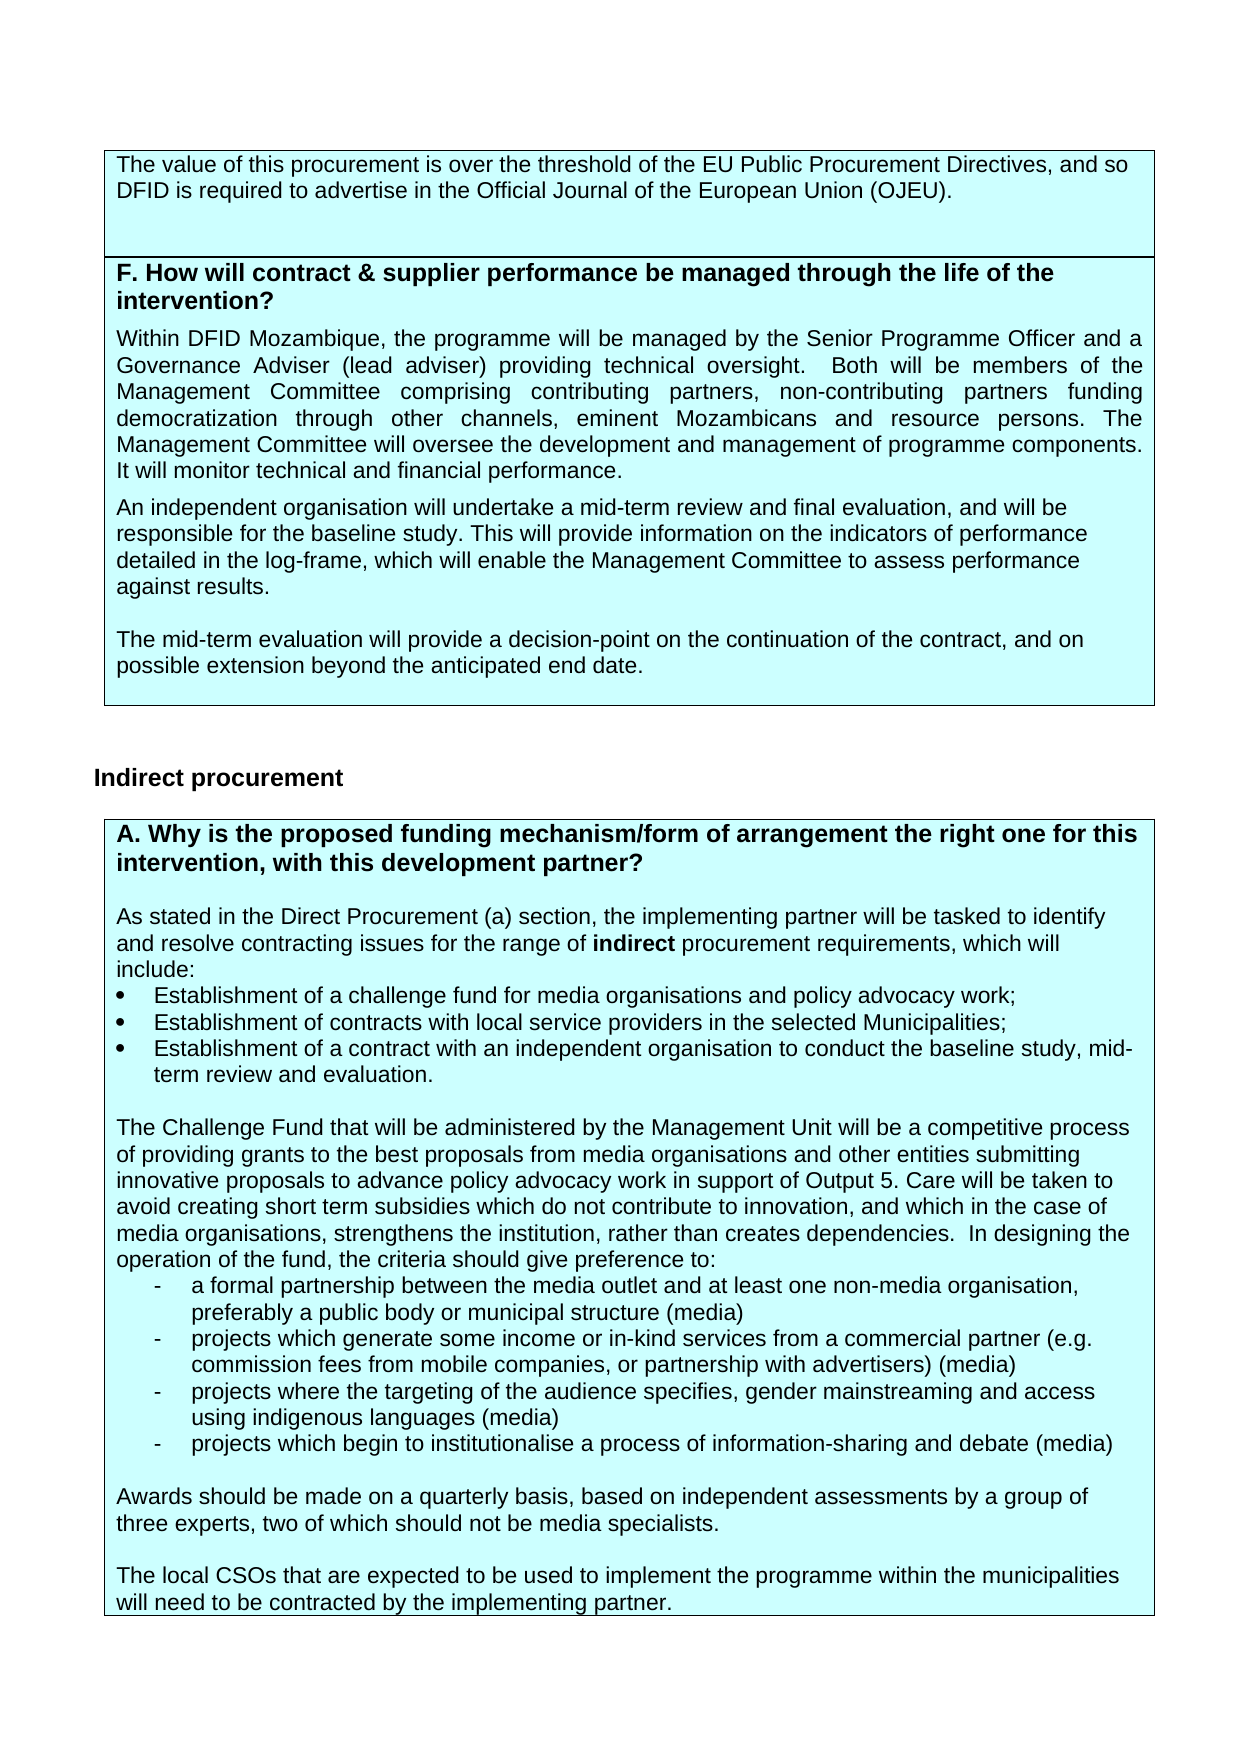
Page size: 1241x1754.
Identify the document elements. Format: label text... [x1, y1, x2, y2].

table_cell The value of this procurement is over the threshold of the EU Public Procurement Directives, and so DFID is required to advertise in the Official Journal of the European Union (OJEU). [105, 151, 1154, 256]
table_header A. Why is the proposed funding mechanism/form of arrangement the right one for this intervention, with this development partner? As stated in the Direct Procurement (a) section, the implementing partner will be tasked to identify and resolve contracting issues for the range of indirect procurement requirements, which will include: Establishment of a challenge fund for media organisations and policy advocacy work; Establishment of contracts with local service providers in the selected Municipalities; Establishment of a contract with an independent organisation to conduct the baseline study, mid-term review and evaluation. The Challenge Fund that will be administered by the Management Unit will be a competitive process of providing grants to the best proposals from media organisations and other entities submitting innovative proposals to advance policy advocacy work in support of Output 5. Care will be taken to avoid creating short term subsidies which do not contribute to innovation, and which in the case of media organisations, strengthens the institution, rather than creates dependencies. In designing the operation of the fund, the criteria should give preference to: a formal partnership between the media outlet and at least one non-media organisation, preferably a public body or municipal structure (media) projects which generate some income or in-kind services from a commercial partner (e.g. commission fees from mobile companies, or partnership with advertisers) (media) projects where the targeting of the audience specifies, gender mainstreaming and access using indigenous languages (media) projects which begin to institutionalise a process of information-sharing and debate (media) Awards should be made on a quarterly basis, based on independent assessments by a group of three experts, two of which should not be media specialists. The local CSOs that are expected to be used to implement the programme within the municipalities will need to be contracted by the implementing partner. [105, 820, 1154, 1615]
text Indirect procurement [93, 763, 1125, 792]
table_cell F. How will contract & supplier performance be managed through the life of the intervention? Within DFID Mozambique, the programme will be managed by the Senior Programme Officer and a Governance Adviser (lead adviser) providing technical oversight. Both will be members of the Management Committee comprising contributing partners, non-contributing partners funding democratization through other channels, eminent Mozambicans and resource persons. The Management Committee will oversee the development and management of programme components. It will monitor technical and financial performance. An independent organisation will undertake a mid-term review and final evaluation, and will be responsible for the baseline study. This will provide information on the indicators of performance detailed in the log-frame, which will enable the Management Committee to assess performance against results. The mid-term evaluation will provide a decision-point on the continuation of the contract, and on possible extension beyond the anticipated end date. [105, 258, 1154, 705]
